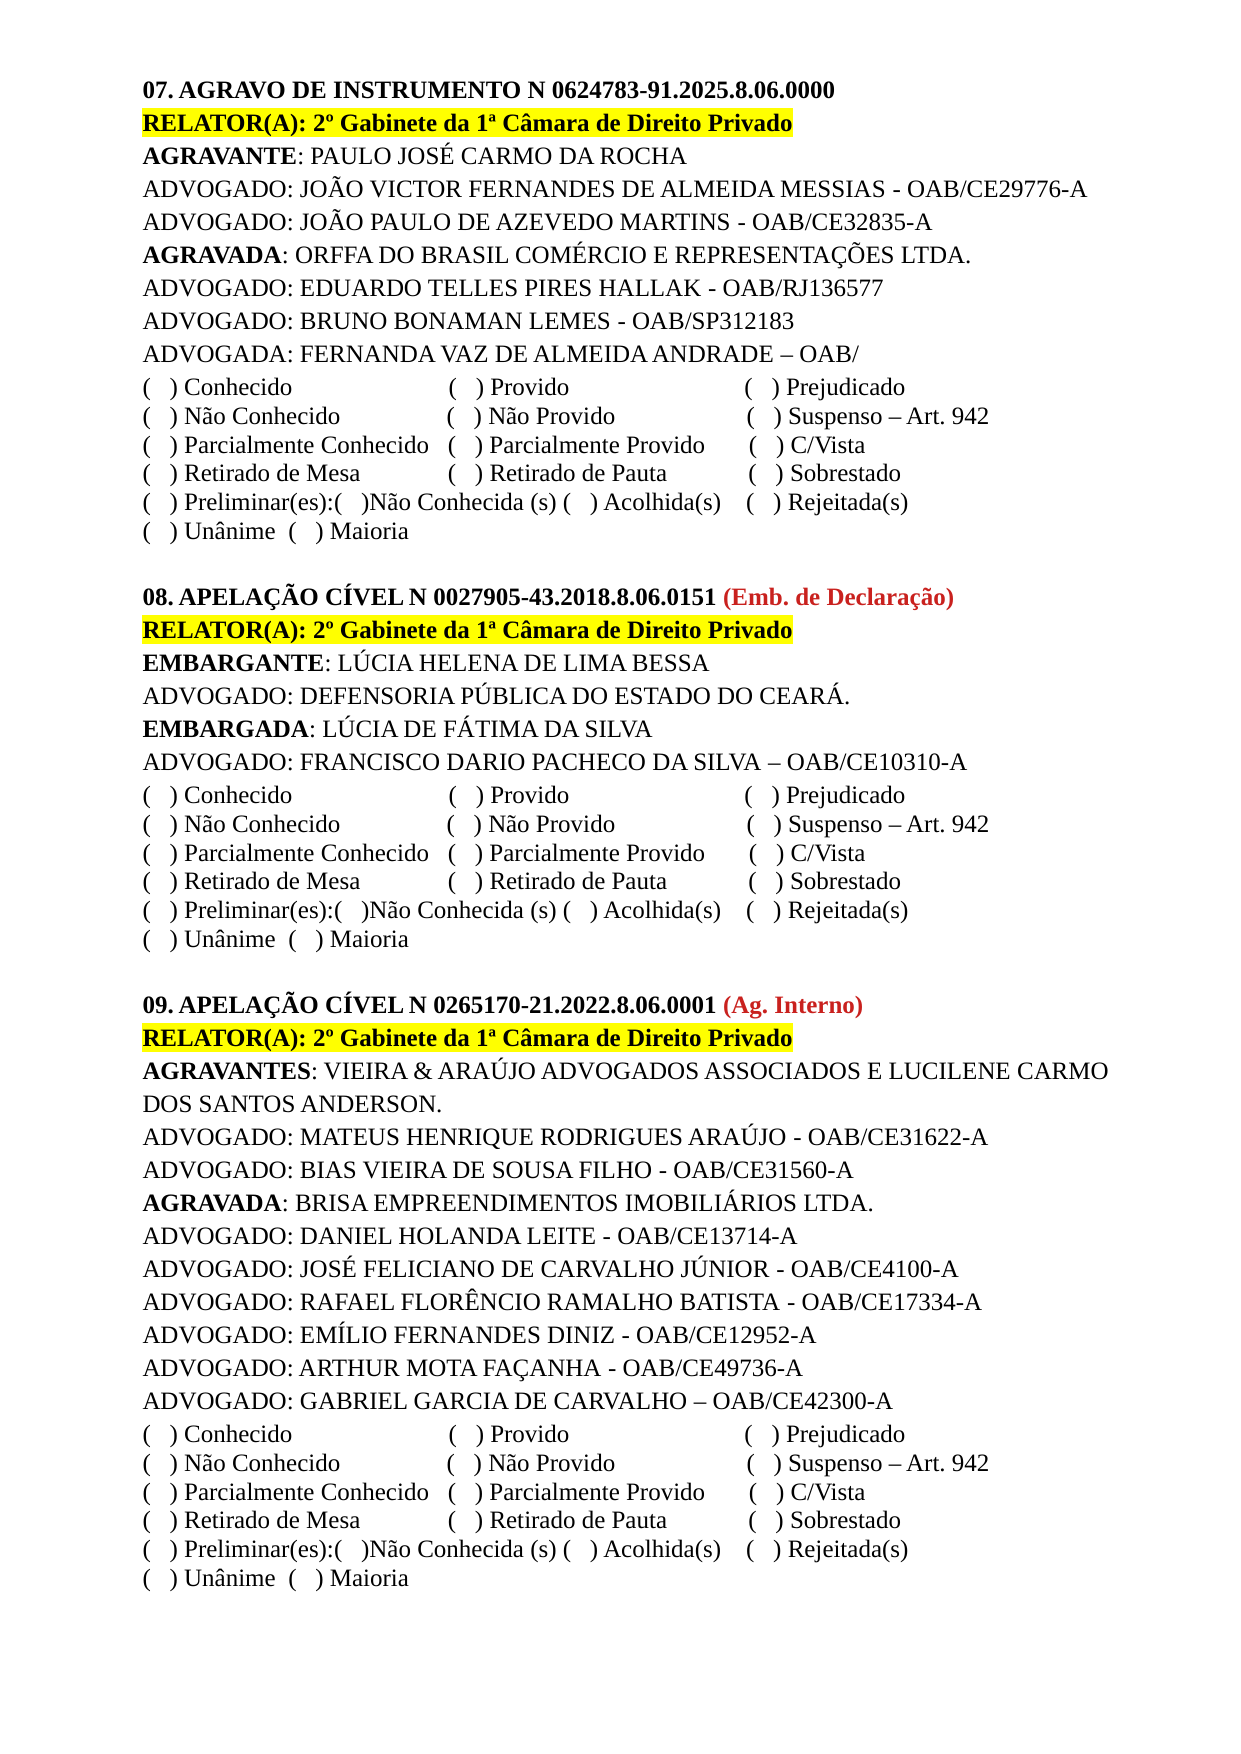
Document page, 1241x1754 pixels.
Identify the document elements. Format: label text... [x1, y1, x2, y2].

text ( ) Não Conhecido ( ) Não Provido ( ) Suspenso – Art. 942 [142, 1448, 1158, 1477]
text ( ) Parcialmente Conhecido ( ) Parcialmente Provido ( ) C/Vista [142, 838, 1158, 866]
text ( ) Retirado de Mesa ( ) Retirado de Pauta ( ) Sobrestado [142, 866, 1158, 895]
text ( ) Preliminar(es):( )Não Conhecida (s) ( ) Acolhida(s) ( ) Rejeitada(s) [142, 1534, 1158, 1563]
text ( ) Conhecido ( ) Provido ( ) Prejudicado [142, 372, 1141, 401]
text ( ) Parcialmente Conhecido ( ) Parcialmente Provido ( ) C/Vista [142, 430, 1158, 458]
text ( ) Parcialmente Conhecido ( ) Parcialmente Provido ( ) C/Vista [142, 1477, 1158, 1505]
text 07. AGRAVO DE INSTRUMENTO N 0624783-91.2025.8.06.0000 RELATOR(A): 2º Gabinete da 1ª Câmara de Direito Privado AGRAVANTE: PAULO JOSÉ CARMO DA ROCHA ADVOGADO: JOÃO VICTOR FERNANDES DE ALMEIDA MESSIAS - OAB/CE29776-A ADVOGADO: JOÃO PAULO DE AZEVEDO MARTINS - OAB/CE32835-A AGRAVADA: ORFFA DO BRASIL COMÉRCIO E REPRESENTAÇÕES LTDA. ADVOGADO: EDUARDO TELLES PIRES HALLAK - OAB/RJ136577 ADVOGADO: BRUNO BONAMAN LEMES - OAB/SP312183 ADVOGADA: FERNANDA VAZ DE ALMEIDA ANDRADE – OAB/ [142, 75, 1141, 368]
text ( ) Não Conhecido ( ) Não Provido ( ) Suspenso – Art. 942 [142, 809, 1158, 838]
text ( ) Conhecido ( ) Provido ( ) Prejudicado [142, 780, 1141, 809]
text ( ) Unânime ( ) Maioria 09. APELAÇÃO CÍVEL N 0265170-21.2022.8.06.0001 (Ag. Interno) RELATOR(A): 2º Gabinete da 1ª Câmara de Direito Privado AGRAVANTES: VIEIRA & ARAÚJO ADVOGADOS ASSOCIADOS E LUCILENE CARMO DOS SANTOS ANDERSON. ADVOGADO: MATEUS HENRIQUE RODRIGUES ARAÚJO - OAB/CE31622-A ADVOGADO: BIAS VIEIRA DE SOUSA FILHO - OAB/CE31560-A [142, 924, 1141, 1184]
text ( ) Conhecido ( ) Provido ( ) Prejudicado [142, 1419, 1141, 1448]
text ( ) Preliminar(es):( )Não Conhecida (s) ( ) Acolhida(s) ( ) Rejeitada(s) [142, 487, 1158, 516]
text AGRAVADA: BRISA EMPREENDIMENTOS IMOBILIÁRIOS LTDA. ADVOGADO: DANIEL HOLANDA LEITE - OAB/CE13714-A ADVOGADO: JOSÉ FELICIANO DE CARVALHO JÚNIOR - OAB/CE4100-A ADVOGADO: RAFAEL FLORÊNCIO RAMALHO BATISTA - OAB/CE17334-A ADVOGADO: EMÍLIO FERNANDES DINIZ - OAB/CE12952-A ADVOGADO: ARTHUR MOTA FAÇANHA - OAB/CE49736-A ADVOGADO: GABRIEL GARCIA DE CARVALHO – OAB/CE42300-A [142, 1188, 1141, 1415]
text ( ) Unânime ( ) Maioria [142, 1563, 1141, 1625]
text ( ) Não Conhecido ( ) Não Provido ( ) Suspenso – Art. 942 [142, 401, 1158, 430]
text ADVOGADO: DEFENSORIA PÚBLICA DO ESTADO DO CEARÁ. EMBARGADA: LÚCIA DE FÁTIMA DA SILVA ADVOGADO: FRANCISCO DARIO PACHECO DA SILVA – OAB/CE10310-A [142, 681, 1141, 776]
text ( ) Retirado de Mesa ( ) Retirado de Pauta ( ) Sobrestado [142, 458, 1158, 487]
text 08. APELAÇÃO CÍVEL N 0027905-43.2018.8.06.0151 (Emb. de Declaração) RELATOR(A): 2º Gabinete da 1ª Câmara de Direito Privado EMBARGANTE: LÚCIA HELENA DE LIMA BESSA [142, 582, 1141, 677]
text ( ) Retirado de Mesa ( ) Retirado de Pauta ( ) Sobrestado [142, 1505, 1158, 1534]
text ( ) Unânime ( ) Maioria [142, 516, 1141, 545]
text ( ) Preliminar(es):( )Não Conhecida (s) ( ) Acolhida(s) ( ) Rejeitada(s) [142, 895, 1158, 924]
